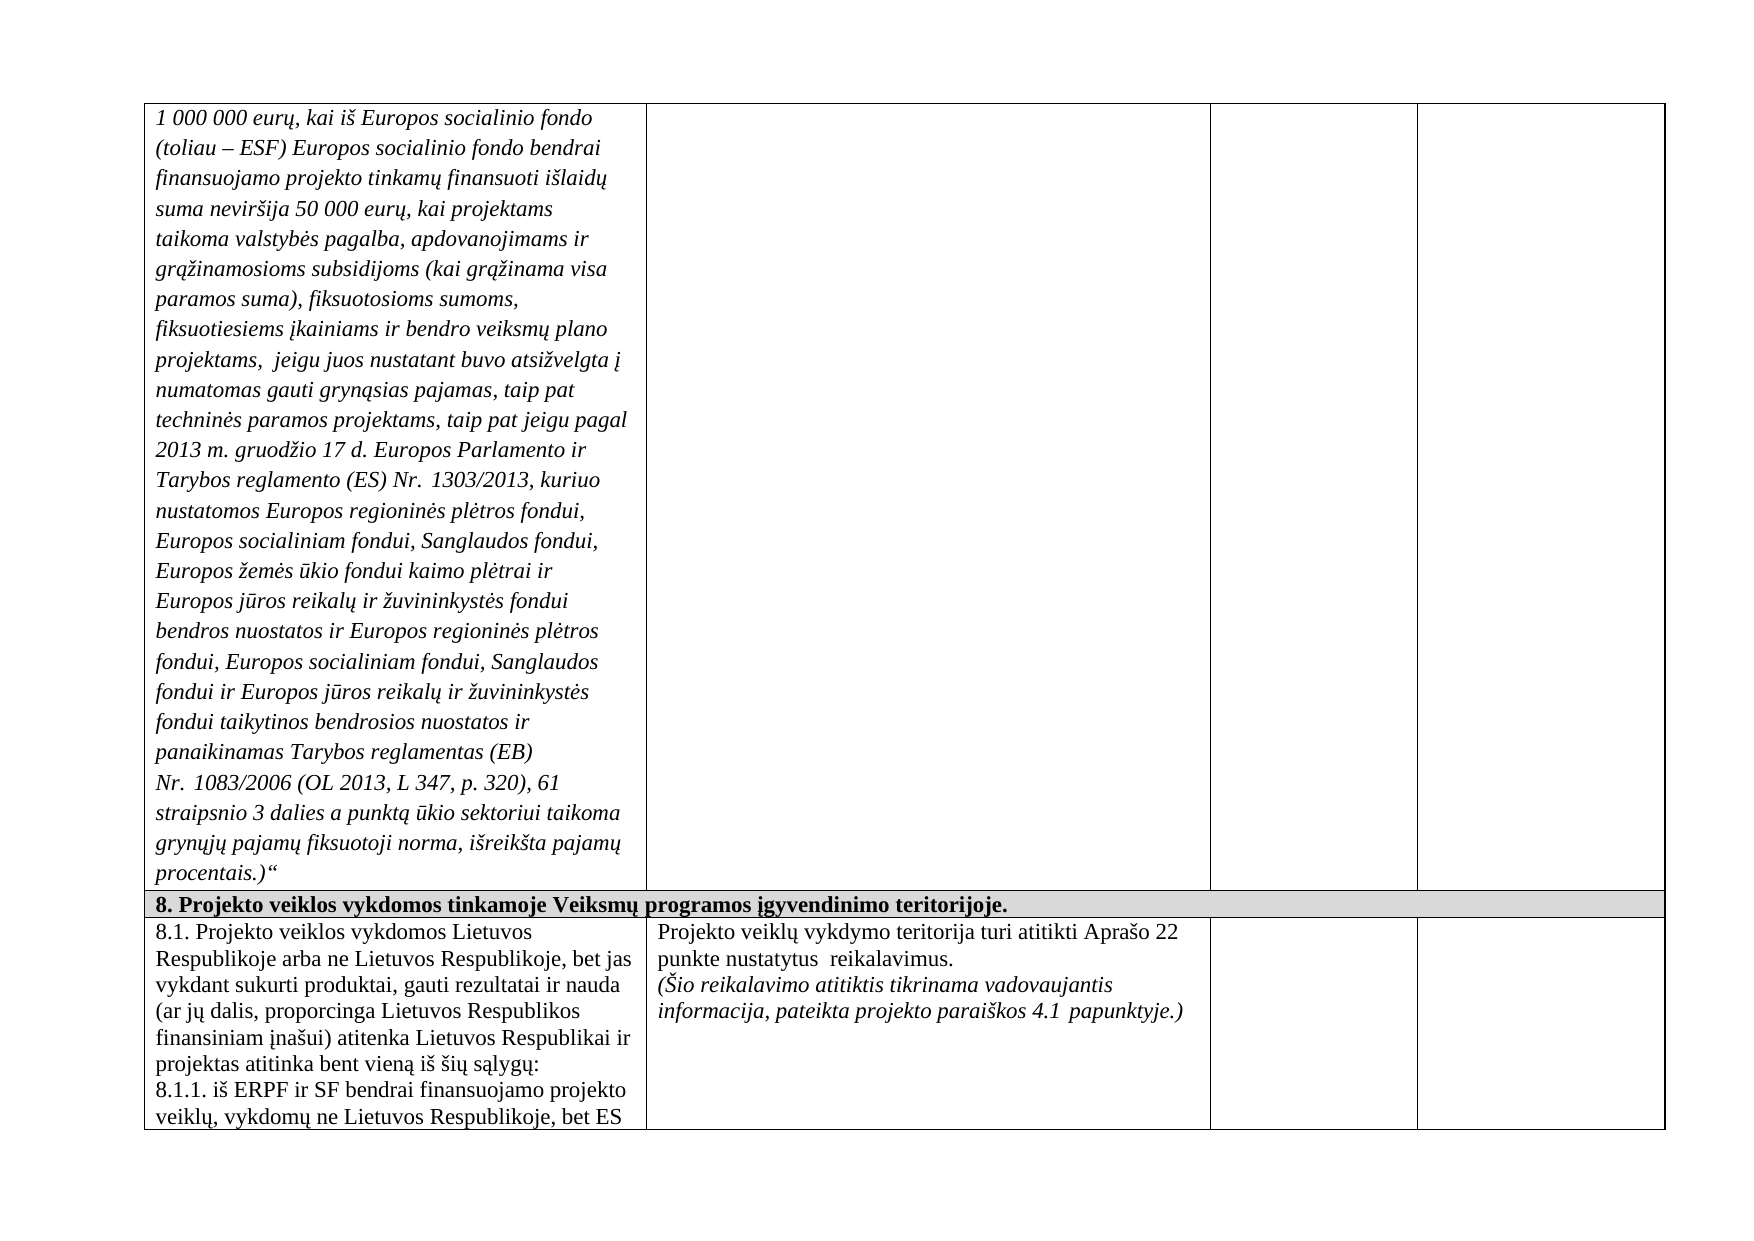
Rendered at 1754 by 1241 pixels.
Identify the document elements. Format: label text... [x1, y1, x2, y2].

table_cell [1211, 104, 1417, 890]
table_cell 1 000 000 eurų, kai iš Europos socialinio fondo (toliau – ESF) Europos socialinio fondo bendrai finansuojamo projekto tinkamų finansuoti išlaidų suma neviršija 50 000 eurų, kai projektams taikoma valstybės pagalba, apdovanojimams ir grąžinamosioms subsidijoms (kai grąžinama visa paramos suma), fiksuotosioms sumoms, fiksuotiesiems įkainiams ir bendro veiksmų plano projektams, jeigu juos nustatant buvo atsižvelgta į numatomas gauti grynąsias pajamas, taip pat techninės paramos projektams, taip pat jeigu pagal 2013 m. gruodžio 17 d. Europos Parlamento ir Tarybos reglamento (ES) Nr. 1303/2013, kuriuo nustatomos Europos regioninės plėtros fondui, Europos socialiniam fondui, Sanglaudos fondui, Europos žemės ūkio fondui kaimo plėtrai ir Europos jūros reikalų ir žuvininkystės fondui bendros nuostatos ir Europos regioninės plėtros fondui, Europos socialiniam fondui, Sanglaudos fondui ir Europos jūros reikalų ir žuvininkystės fondui taikytinos bendrosios nuostatos ir panaikinamas Tarybos reglamentas (EB) Nr. 1083/2006 (OL 2013, L 347, p. 320), 61 straipsnio 3 dalies a punktą ūkio sektoriui taikoma grynųjų pajamų fiksuotoji norma, išreikšta pajamų procentais.)“ [145, 104, 646, 890]
table_cell 8.1. Projekto veiklos vykdomos Lietuvos Respublikoje arba ne Lietuvos Respublikoje, bet jas vykdant sukurti produktai, gauti rezultatai ir nauda (ar jų dalis, proporcinga Lietuvos Respublikos finansiniam įnašui) atitenka Lietuvos Respublikai ir projektas atitinka bent vieną iš šių sąlygų: 8.1.1. iš ERPF ir SF bendrai finansuojamo projekto veiklų, vykdomų ne Lietuvos Respublikoje, bet ES [145, 918, 646, 1129]
table_cell 8. Projekto veiklos vykdomos tinkamoje Veiksmų programos įgyvendinimo teritorijoje. [145, 891, 1664, 917]
table_cell [647, 104, 1210, 890]
table_cell [1418, 918, 1664, 1129]
table_cell [1211, 918, 1417, 1129]
table_cell [1418, 104, 1664, 890]
table_cell Projekto veiklų vykdymo teritorija turi atitikti Aprašo 22 punkte nustatytus reikalavimus. (Šio reikalavimo atitiktis tikrinama vadovaujantis informacija, pateikta projekto paraiškos 4.1 papunktyje.) [647, 918, 1210, 1129]
